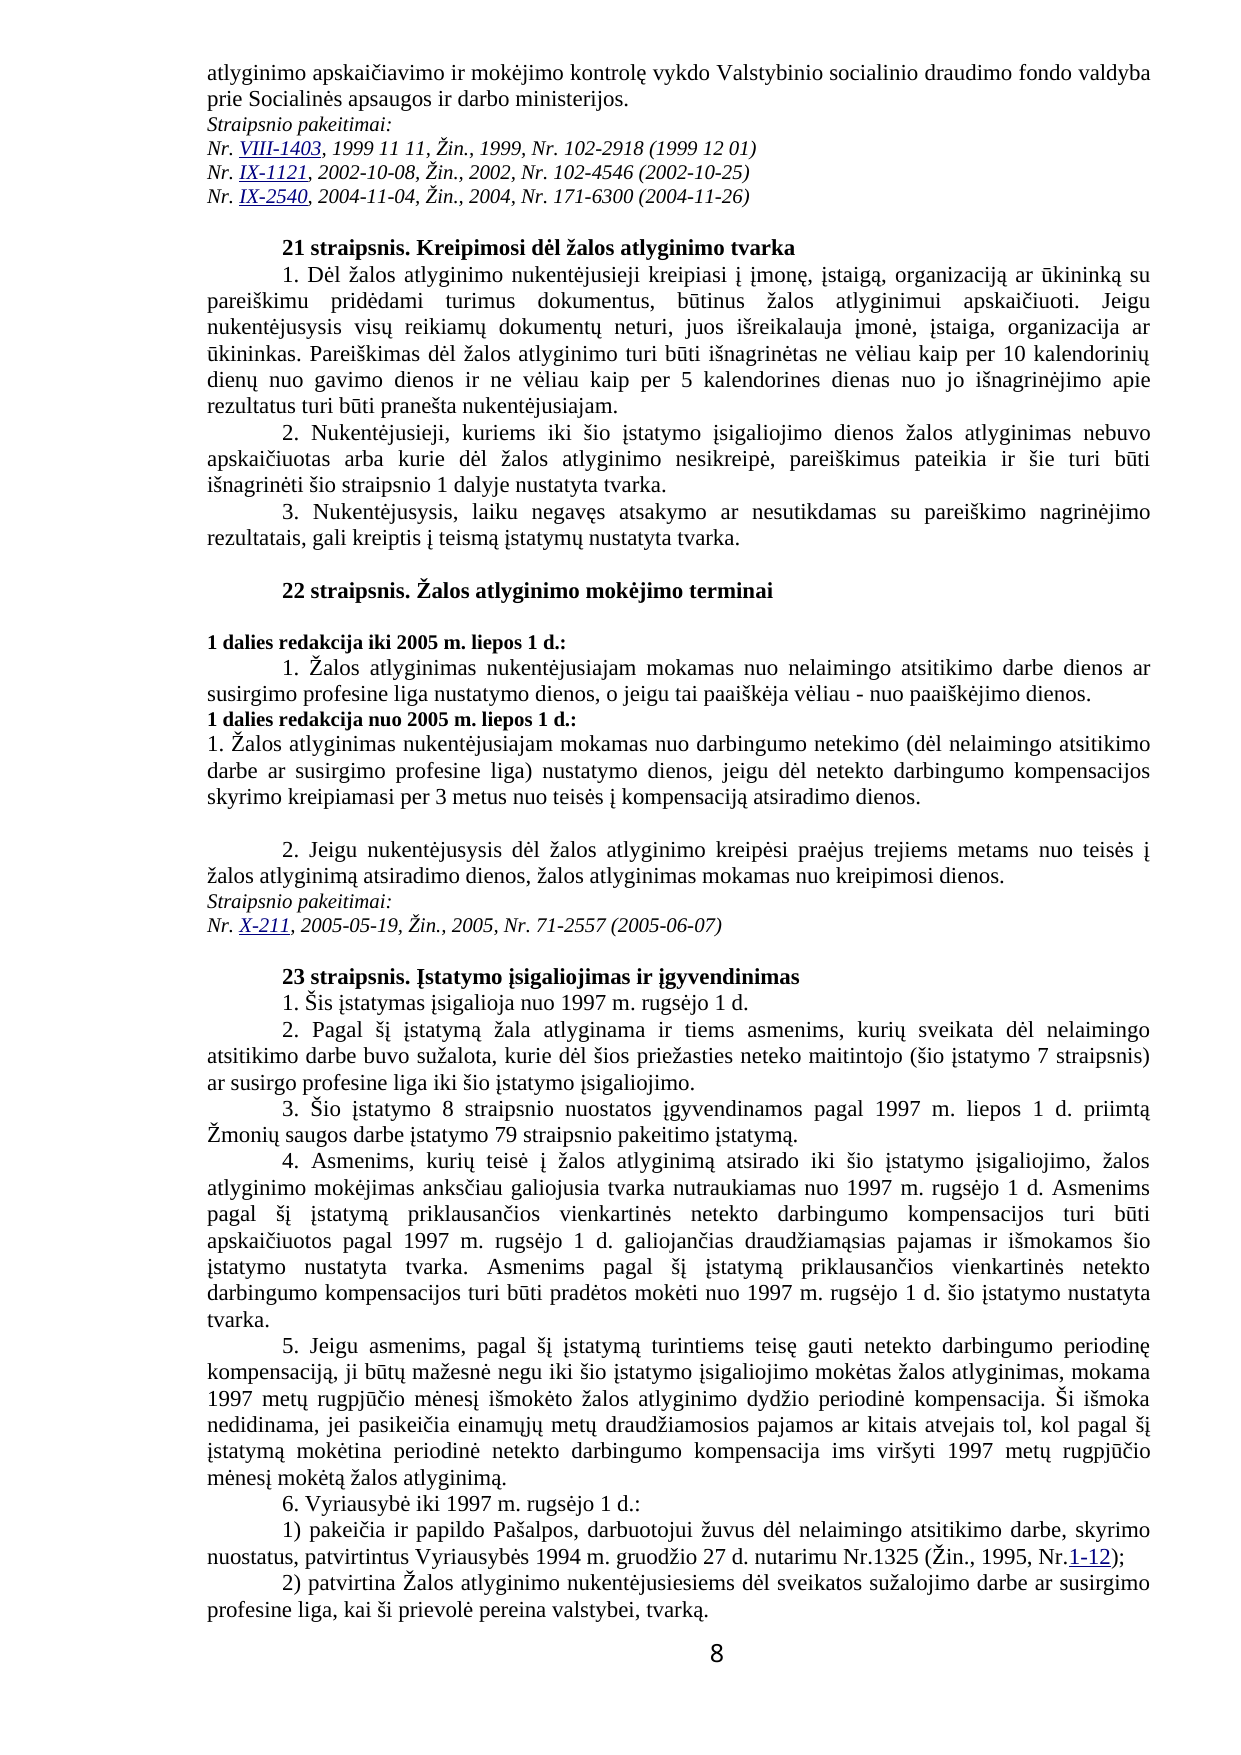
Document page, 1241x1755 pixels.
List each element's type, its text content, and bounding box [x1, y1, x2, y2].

text 1 dalies redakcija iki 2005 m. liepos 1 d.: [207, 630, 1152, 654]
text 3. Nukentėjusysis, laiku negavęs atsakymo ar nesutikdamas su pareiškimo nagrinėjimo rezultatais, gali kreiptis į teismą įstatymų nustatyta tvarka. [207, 498, 1152, 551]
text Nr. IX-1121, 2002-10-08, Žin., 2002, Nr. 102-4546 (2002-10-25) [207, 160, 1152, 184]
text 6. Vyriausybė iki 1997 m. rugsėjo 1 d.: [207, 1490, 1152, 1517]
text atlyginimo apskaičiavimo ir mokėjimo kontrolę vykdo Valstybinio socialinio draudimo fondo valdyba prie Socialinės apsaugos ir darbo ministerijos. [207, 59, 1152, 112]
text Straipsnio pakeitimai: [207, 889, 1152, 913]
text 1) pakeičia ir papildo Pašalpos, darbuotojui žuvus dėl nelaimingo atsitikimo darbe, skyrimo nuostatus, patvirtintus Vyriausybės 1994 m. gruodžio 27 d. nutarimu Nr.1325 (Žin., 1995, Nr.1-12); [207, 1517, 1152, 1569]
text Nr. IX-2540, 2004-11-04, Žin., 2004, Nr. 171-6300 (2004-11-26) [207, 184, 1152, 208]
text Nr. VIII-1403, 1999 11 11, Žin., 1999, Nr. 102-2918 (1999 12 01) [207, 136, 1152, 160]
text 2. Nukentėjusieji, kuriems iki šio įstatymo įsigaliojimo dienos žalos atlyginimas nebuvo apskaičiuotas arba kurie dėl žalos atlyginimo nesikreipė, pareiškimus pateikia ir šie turi būti išnagrinėti šio straipsnio 1 dalyje nustatyta tvarka. [207, 419, 1152, 498]
text 1. Žalos atlyginimas nukentėjusiajam mokamas nuo nelaimingo atsitikimo darbe dienos ar susirgimo profesine liga nustatymo dienos, o jeigu tai paaiškėja vėliau - nuo paaiškėjimo dienos. [207, 654, 1152, 706]
text 5. Jeigu asmenims, pagal šį įstatymą turintiems teisę gauti netekto darbingumo periodinę kompensaciją, ji būtų mažesnė negu iki šio įstatymo įsigaliojimo mokėtas žalos atlyginimas, mokama 1997 metų rugpjūčio mėnesį išmokėto žalos atlyginimo dydžio periodinė kompensacija. Ši išmoka nedidinama, jei pasikeičia einamųjų metų draudžiamosios pajamos ar kitais atvejais tol, kol pagal šį įstatymą mokėtina periodinė netekto darbingumo kompensacija ims viršyti 1997 metų rugpjūčio mėnesį mokėtą žalos atlyginimą. [207, 1332, 1152, 1490]
text 2. Jeigu nukentėjusysis dėl žalos atlyginimo kreipėsi praėjus trejiems metams nuo teisės į žalos atlyginimą atsiradimo dienos, žalos atlyginimas mokamas nuo kreipimosi dienos. [207, 836, 1152, 889]
text 2) patvirtina Žalos atlyginimo nukentėjusiesiems dėl sveikatos sužalojimo darbe ar susirgimo profesine liga, kai ši prievolė pereina valstybei, tvarką. [207, 1569, 1152, 1622]
text 23 straipsnis. Įstatymo įsigaliojimas ir įgyvendinimas [207, 963, 1152, 989]
text 2. Pagal šį įstatymą žala atlyginama ir tiems asmenims, kurių sveikata dėl nelaimingo atsitikimo darbe buvo sužalota, kurie dėl šios priežasties neteko maitintojo (šio įstatymo 7 straipsnis) ar susirgo profesine liga iki šio įstatymo įsigaliojimo. [207, 1016, 1152, 1095]
text 4. Asmenims, kurių teisė į žalos atlyginimą atsirado iki šio įstatymo įsigaliojimo, žalos atlyginimo mokėjimas anksčiau galiojusia tvarka nutraukiamas nuo 1997 m. rugsėjo 1 d. Asmenims pagal šį įstatymą priklausančios vienkartinės netekto darbingumo kompensacijos turi būti apskaičiuotos pagal 1997 m. rugsėjo 1 d. galiojančias draudžiamąsias pajamas ir išmokamos šio įstatymo nustatyta tvarka. Asmenims pagal šį įstatymą priklausančios vienkartinės netekto darbingumo kompensacijos turi būti pradėtos mokėti nuo 1997 m. rugsėjo 1 d. šio įstatymo nustatyta tvarka. [207, 1148, 1152, 1332]
text 1 dalies redakcija nuo 2005 m. liepos 1 d.: [207, 706, 1152, 731]
text 1. Šis įstatymas įsigalioja nuo 1997 m. rugsėjo 1 d. [207, 989, 1152, 1016]
text 22 straipsnis. Žalos atlyginimo mokėjimo terminai [207, 577, 1152, 603]
text Nr. X-211, 2005-05-19, Žin., 2005, Nr. 71-2557 (2005-06-07) [207, 913, 1152, 937]
text 1. Dėl žalos atlyginimo nukentėjusieji kreipiasi į įmonę, įstaigą, organizaciją ar ūkininką su pareiškimu pridėdami turimus dokumentus, būtinus žalos atlyginimui apskaičiuoti. Jeigu nukentėjusysis visų reikiamų dokumentų neturi, juos išreikalauja įmonė, įstaiga, organizacija ar ūkininkas. Pareiškimas dėl žalos atlyginimo turi būti išnagrinėtas ne vėliau kaip per 10 kalendorinių dienų nuo gavimo dienos ir ne vėliau kaip per 5 kalendorines dienas nuo jo išnagrinėjimo apie rezultatus turi būti pranešta nukentėjusiajam. [207, 261, 1152, 419]
text 3. Šio įstatymo 8 straipsnio nuostatos įgyvendinamos pagal 1997 m. liepos 1 d. priimtą Žmonių saugos darbe įstatymo 79 straipsnio pakeitimo įstatymą. [207, 1095, 1152, 1148]
text 21 straipsnis. Kreipimosi dėl žalos atlyginimo tvarka [207, 234, 1152, 261]
text 1. Žalos atlyginimas nukentėjusiajam mokamas nuo darbingumo netekimo (dėl nelaimingo atsitikimo darbe ar susirgimo profesine liga) nustatymo dienos, jeigu dėl netekto darbingumo kompensacijos skyrimo kreipiamasi per 3 metus nuo teisės į kompensaciją atsiradimo dienos. [207, 731, 1152, 809]
text Straipsnio pakeitimai: [207, 112, 1152, 136]
